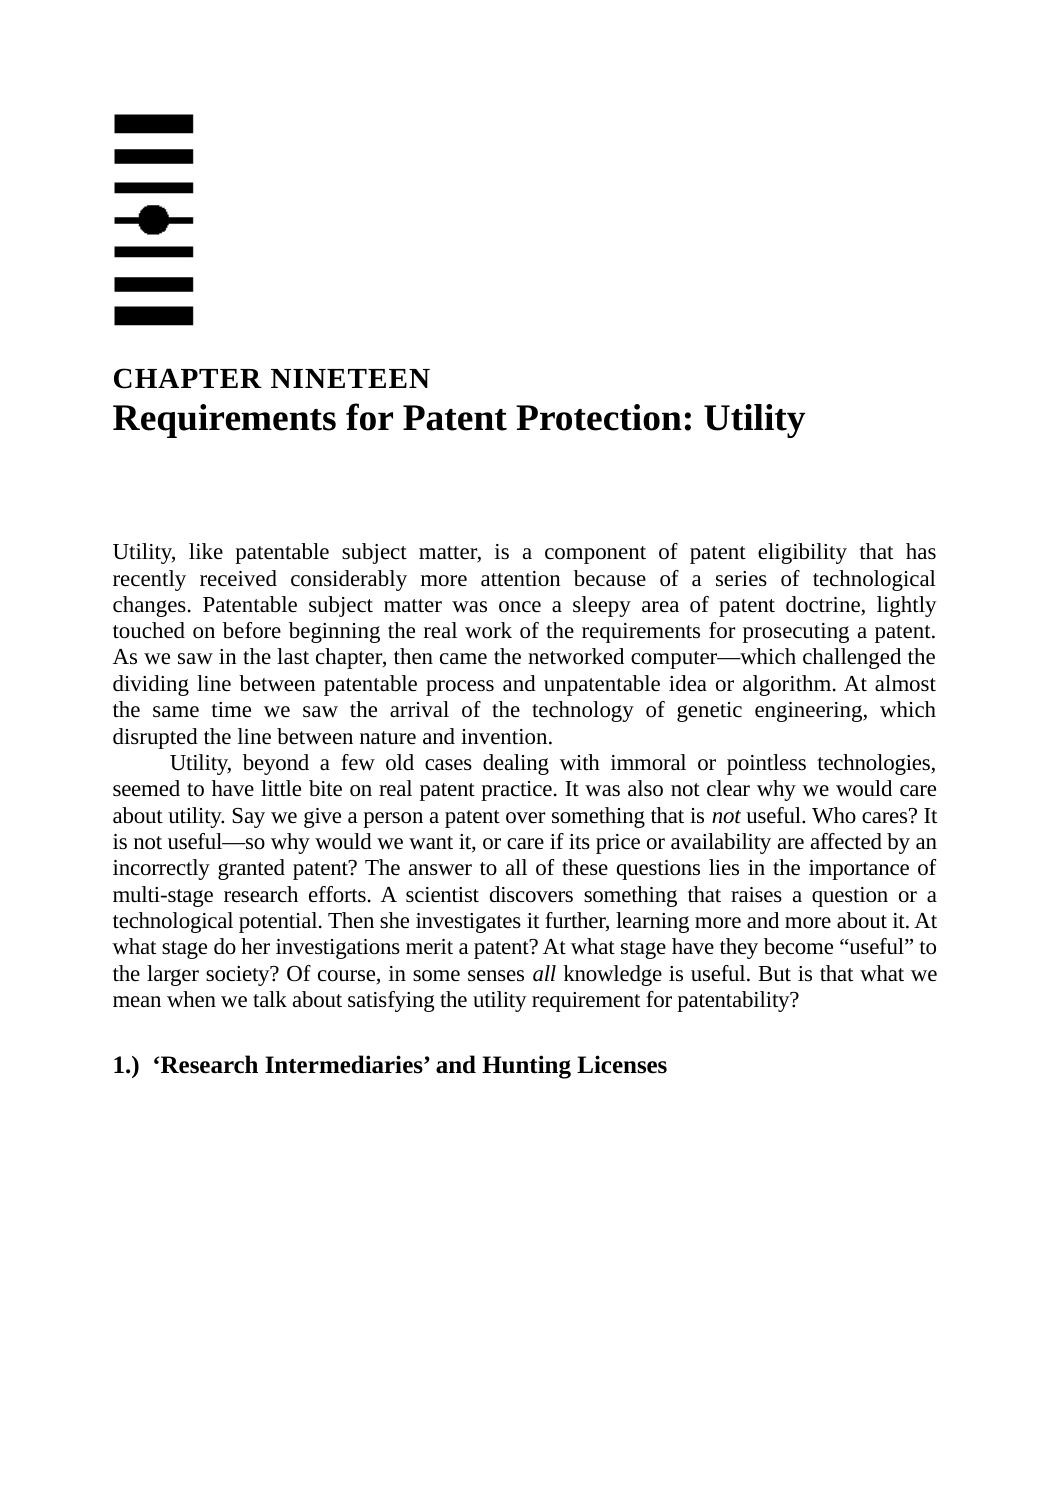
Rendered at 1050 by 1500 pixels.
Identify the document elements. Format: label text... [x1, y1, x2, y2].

text Utility, like patentable subject matter, is a component of patent eligibility that has recently received considerably more attention because of a series of technological changes. Patentable subject matter was once a sleepy area of patent doctrine, lightly touched on before beginning the real work of the requirements for prosecuting a patent. As we saw in the last chapter, then came the networked computer—which challenged the dividing line between patentable process and unpatentable idea or algorithm. At almost the same time we saw the arrival of the technology of genetic engineering, which disrupted the line between nature and invention. [112, 538, 937, 749]
text CHAPTER NINETEEN [112, 362, 840, 395]
text 1.) ‘Research Intermediaries’ and Hunting Licenses [112, 1050, 937, 1079]
text Utility, beyond a few old cases dealing with immoral or pointless technologies, seemed to have little bite on real patent practice. It was also not clear why we would care about utility. Say we give a person a patent over something that is not useful. Who cares? It is not useful—so why would we want it, or care if its price or availability are affected by an incorrectly granted patent? The answer to all of these questions lies in the importance of multi-stage research efforts. A scientist discovers something that raises a question or a technological potential. Then she investigates it further, learning more and more about it. At what stage do her investigations merit a patent? At what stage have they become “useful” to the larger society? Of course, in some senses all knowledge is useful. But is that what we mean when we talk about satisfying the utility requirement for patentability? [112, 749, 937, 1013]
title Requirements for Patent Protection: Utility [112, 395, 840, 438]
